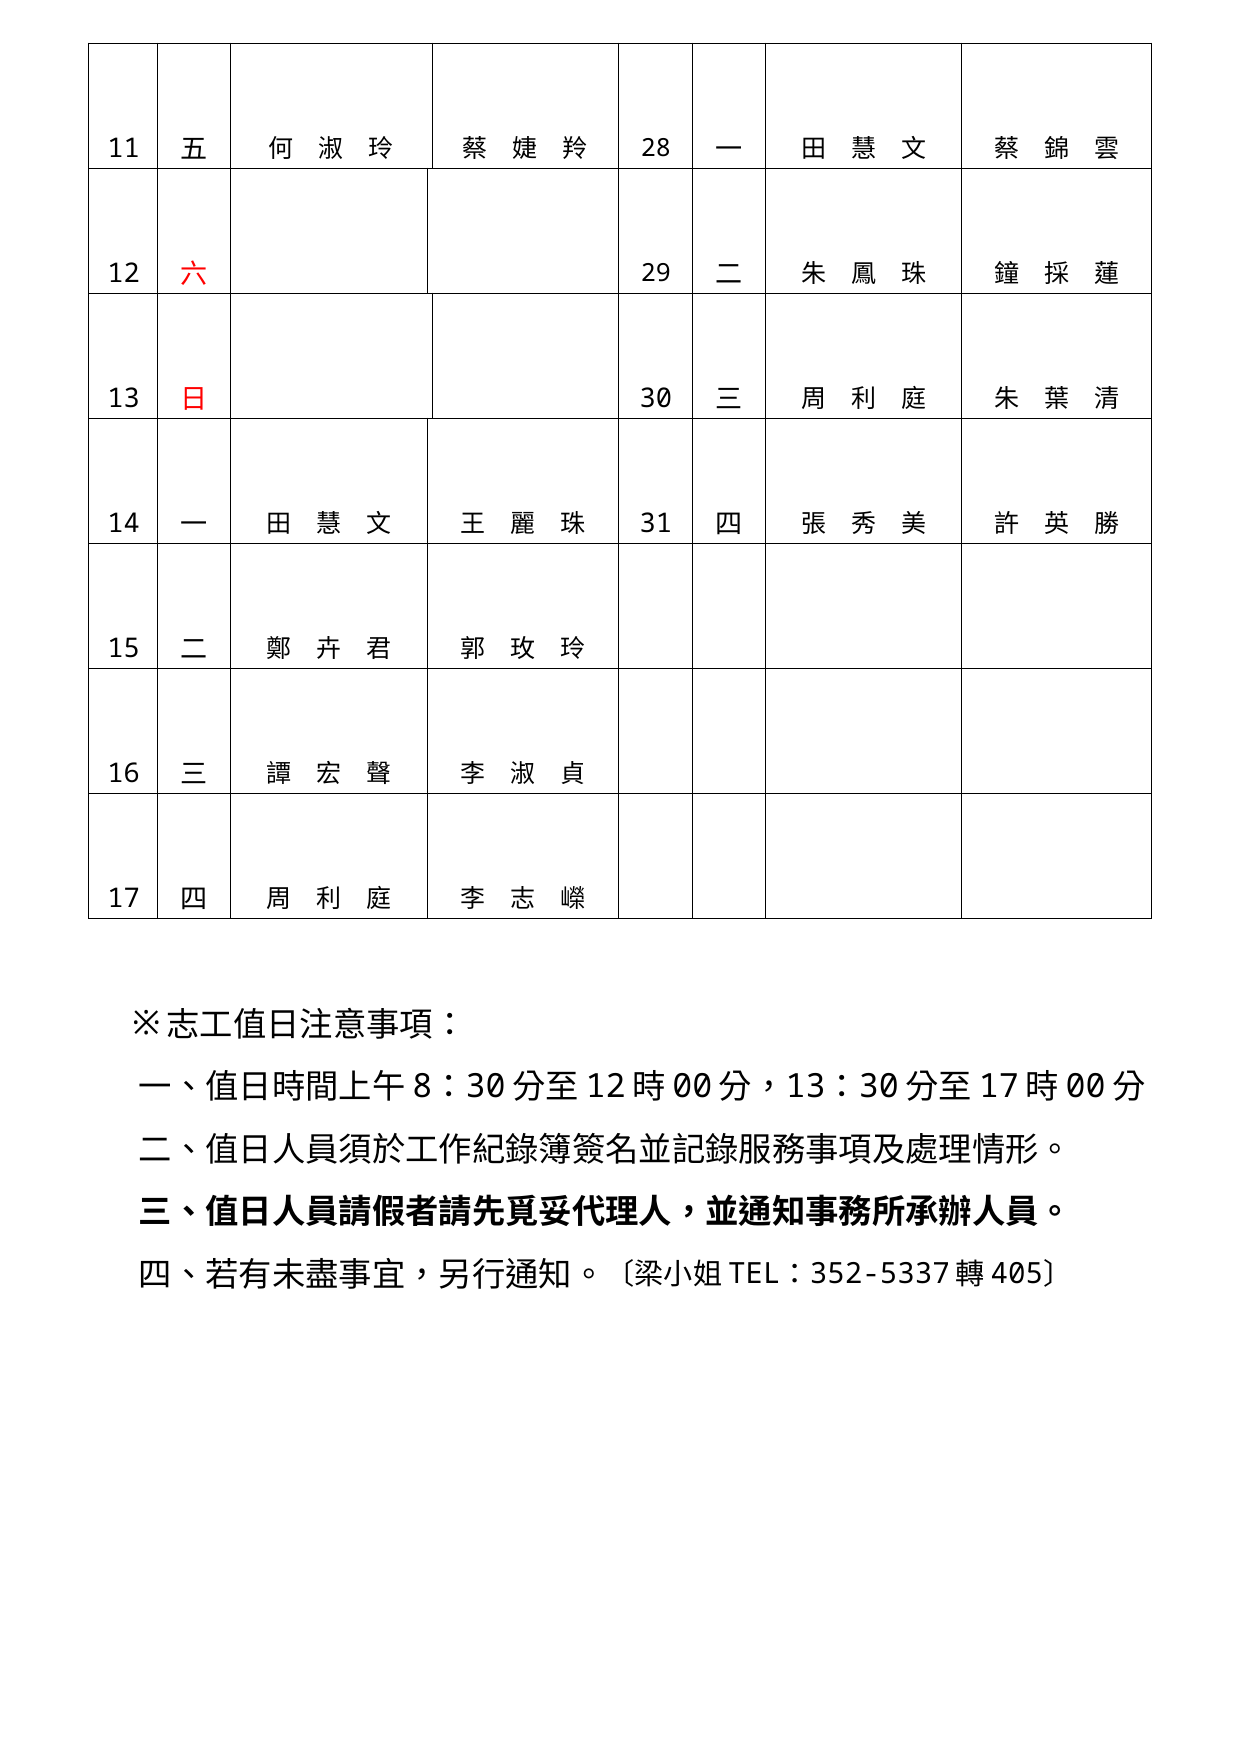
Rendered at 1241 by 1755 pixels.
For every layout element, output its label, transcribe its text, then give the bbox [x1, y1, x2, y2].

table_cell 周 利 庭 [766, 294, 961, 418]
table_cell 李 淑 貞 [428, 669, 618, 793]
table_cell [619, 669, 692, 793]
table_cell [693, 544, 765, 668]
table_cell 三 [158, 669, 230, 793]
table_cell [693, 794, 765, 918]
text 四、若有未盡事宜，另行通知。〔梁小姐TEL：352-5337轉405〕 [89, 1230, 1152, 1293]
table_cell [619, 794, 692, 918]
table_cell [693, 669, 765, 793]
table_cell 二 [158, 544, 230, 668]
table_cell [433, 294, 618, 418]
table_cell 11 [89, 44, 157, 168]
text 二、值日人員須於工作紀錄簿簽名並記錄服務事項及處理情形。 [139, 1105, 1152, 1168]
table_cell 鐘 採 蓮 [962, 169, 1151, 293]
table_cell 何 淑 玲 [231, 44, 432, 168]
table_cell 王 麗 珠 [428, 419, 618, 543]
table_cell [962, 544, 1151, 668]
table_cell 五 [158, 44, 230, 168]
table_cell 31 [619, 419, 692, 543]
text ※志工值日注意事項： [126, 980, 1152, 1043]
table_cell [428, 169, 618, 293]
table_cell 李 志 嶸 [428, 794, 618, 918]
table_cell [766, 544, 961, 668]
table_cell 一 [158, 419, 230, 543]
table_cell 蔡 婕 羚 [433, 44, 618, 168]
table_cell 16 [89, 669, 157, 793]
table_cell 朱 鳳 珠 [766, 169, 961, 293]
table_cell 周 利 庭 [231, 794, 427, 918]
table_cell [962, 669, 1151, 793]
table_cell 張 秀 美 [766, 419, 961, 543]
text 一、值日時間上午8：30分至12時00分，13：30分至17時00分 [139, 1043, 1152, 1105]
table_cell [619, 544, 692, 668]
table_cell [766, 669, 961, 793]
table_cell [766, 794, 961, 918]
table_cell 30 [619, 294, 692, 418]
table_cell 一 [693, 44, 765, 168]
table_cell 日 [158, 294, 230, 418]
table_cell 12 [89, 169, 157, 293]
table_cell 鄭 卉 君 [231, 544, 427, 668]
table_cell 17 [89, 794, 157, 918]
text 三、值日人員請假者請先覓妥代理人，並通知事務所承辦人員。 [139, 1168, 1152, 1230]
table_cell [231, 294, 432, 418]
table_cell 田 慧 文 [231, 419, 427, 543]
table_cell 蔡 錦 雲 [962, 44, 1151, 168]
table_cell 三 [693, 294, 765, 418]
table_cell 郭 玫 玲 [428, 544, 618, 668]
table_cell 六 [158, 169, 230, 293]
table_cell 朱 葉 清 [962, 294, 1151, 418]
table_cell [231, 169, 427, 293]
table_cell [962, 794, 1151, 918]
table_cell 許 英 勝 [962, 419, 1151, 543]
table_cell 四 [693, 419, 765, 543]
table_cell 田 慧 文 [766, 44, 961, 168]
table_cell 15 [89, 544, 157, 668]
table_cell 14 [89, 419, 157, 543]
table_cell 28 [619, 44, 692, 168]
table_cell 四 [158, 794, 230, 918]
table_cell 譚 宏 聲 [231, 669, 427, 793]
table_cell 二 [693, 169, 765, 293]
table_cell 13 [89, 294, 157, 418]
table_cell 29 [619, 169, 692, 293]
